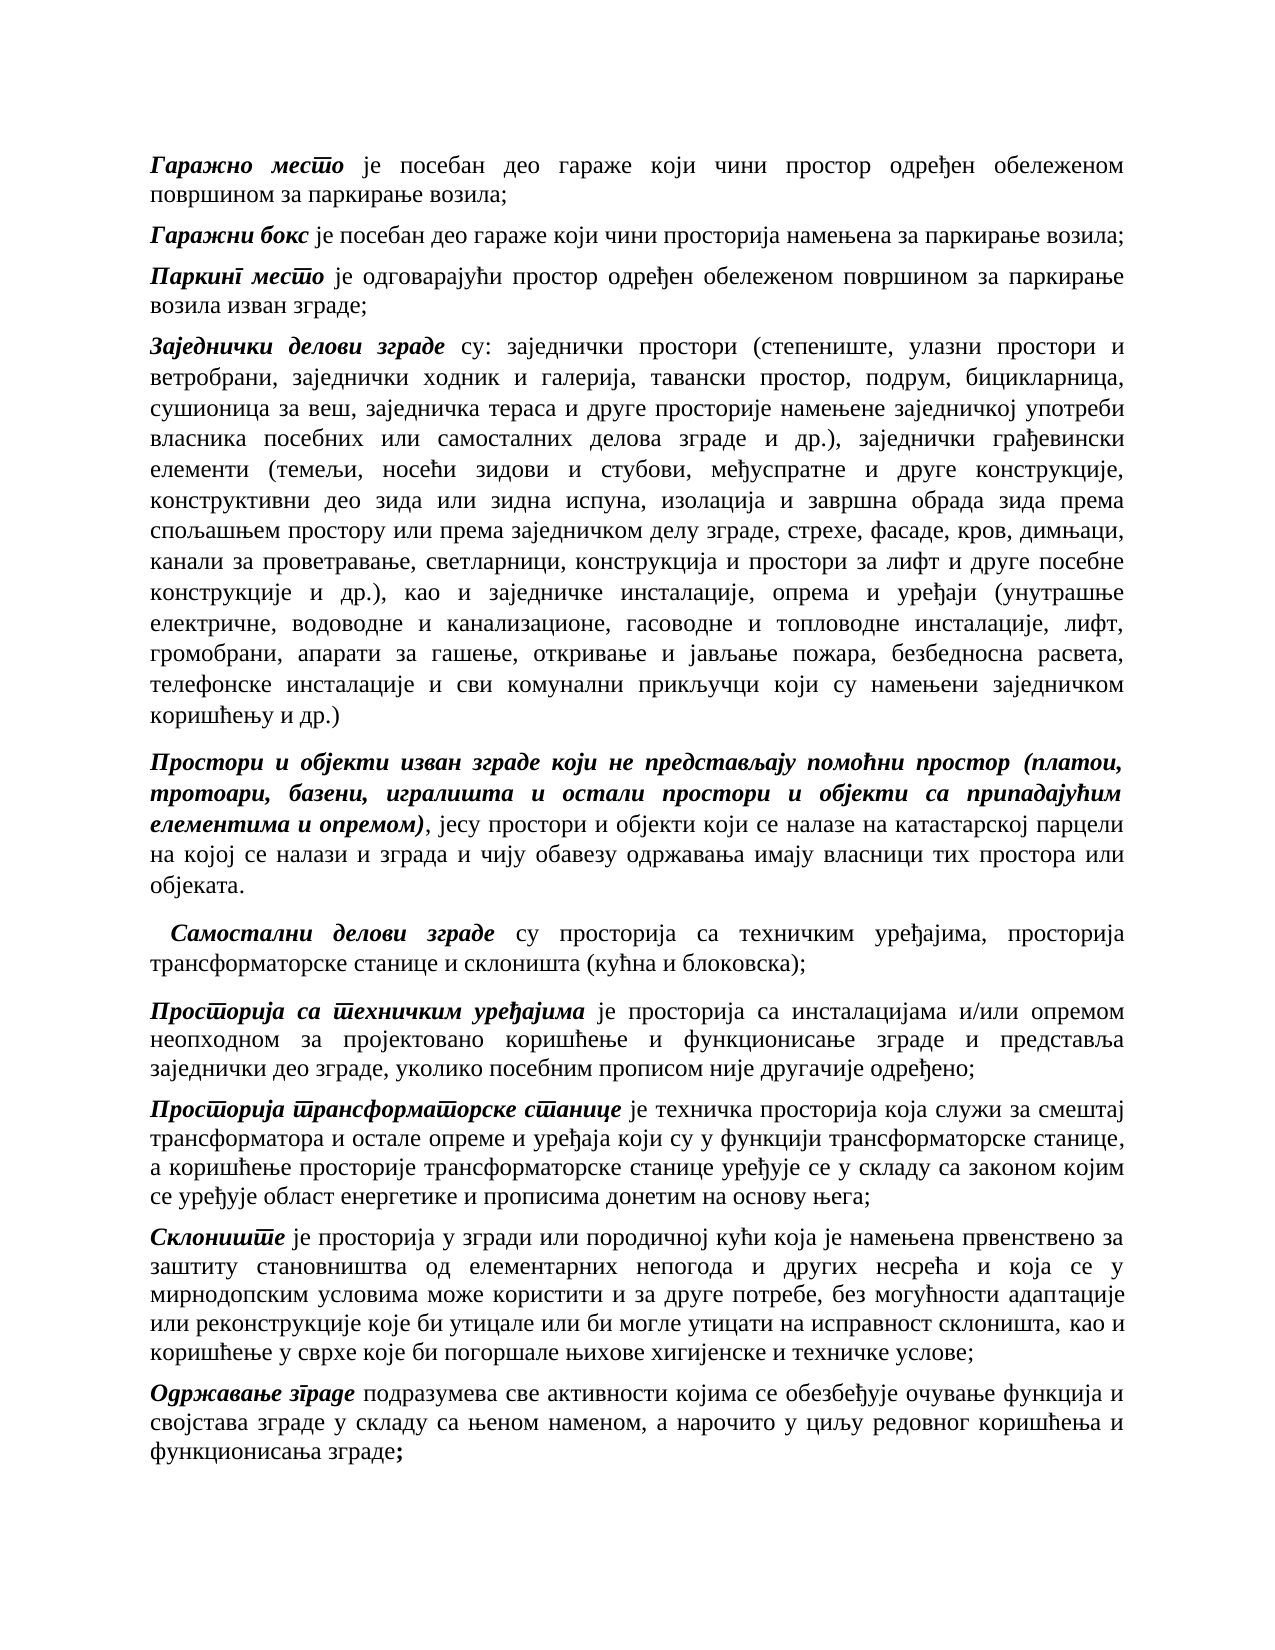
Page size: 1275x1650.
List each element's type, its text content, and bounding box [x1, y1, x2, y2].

list Паркинг место је одговарајући простор одређен обележеном површином за паркирање возила изван зграде; [150, 261, 1125, 319]
text Самостални делови зграде су просторија са техничким уређајима, просторија трансформаторске станице и склоништа (кућна и блоковска); [150, 918, 1125, 977]
list Гаражни бокс је посебан део гараже који чини просторија намењена за паркирање возила; [150, 220, 1125, 249]
list Гаражно место је посебан део гараже који чини простор одређен обележеном површином за паркирање возила; [150, 150, 1125, 207]
list Одржавање зграде подразумева све активности којима се обезбеђује очување функција и својстава зграде у складу са њеном наменом, а нарочито у циљу редовног коришћења и функционисања зграде; [150, 1378, 1125, 1464]
text Заједнички делови зграде су: заједнички простори (степениште, улазни простори и ветробрани, заједнички ходник и галерија, тавански простор, подрум, бицикларница, сушионица за веш, заједничка тераса и друге просторије намењене заједничкој употреби власника посебних или самосталних делова зграде и др.), заједнички грађевински елементи (темељи, носећи зидови и стубови, међуспратне и друге конструкције, конструктивни део зида или зидна испуна, изолација и завршна обрада зида према спољашњем простору или према заједничком делу зграде, стрехе, фасаде, кров, димњаци, канали за проветравање, светларници, конструкција и простори за лифт и друге посебне конструкције и др.), као и заједничке инсталације, опрема и уређаји (унутрашње електричне, водоводне и канализационе, гасоводне и топловодне инсталације, лифт, громобрани, апарати за гашење, откривање и јављање пожара, безбедносна расвета, телефонске инсталације и сви комунални прикључци који су намењени заједничком коришћењу и др.) [150, 331, 1125, 729]
list Просторија трансформаторске станице је техничка просторија која служи за смештај трансформатора и остале опреме и уређаја који су у функцији трансформаторске станице, а коришћењe просторије трансформаторске станице уређује се у складу са законом којим се уређује област енергетике и прописима донетим на основу њега; [150, 1094, 1125, 1209]
list Просторија са техничким уређајима је просторија са инсталацијама и/или опремом неопходном за пројектовано коришћење и функционисање зграде и представља заједнички део зграде, уколико посебним прописом није другачије одређено; [150, 996, 1125, 1082]
text Простори и објекти изван зграде који не представљају помоћни простор (платои, тротоари, базени, игралишта и остали простори и објекти са припадајућим елементима и опремом), јесу простори и објекти који се налазе на катастарској парцели на којој се налази и зграда и чију обавезу одржавања имају власници тих простора или објеката. [150, 747, 1125, 899]
list Склониште је просторија у згради или породичној кући која је намењена првенствено за заштиту становништва од елементарних непогода и других несрећа и која се у мирнодопским условима може користити и за друге потребе, без могућности адаптације или реконструкције које би утицале или би могле утицати на исправност склоништа, као и коришћење у сврхе које би погоршале њихове хигијенске и техничке услове; [150, 1222, 1125, 1366]
